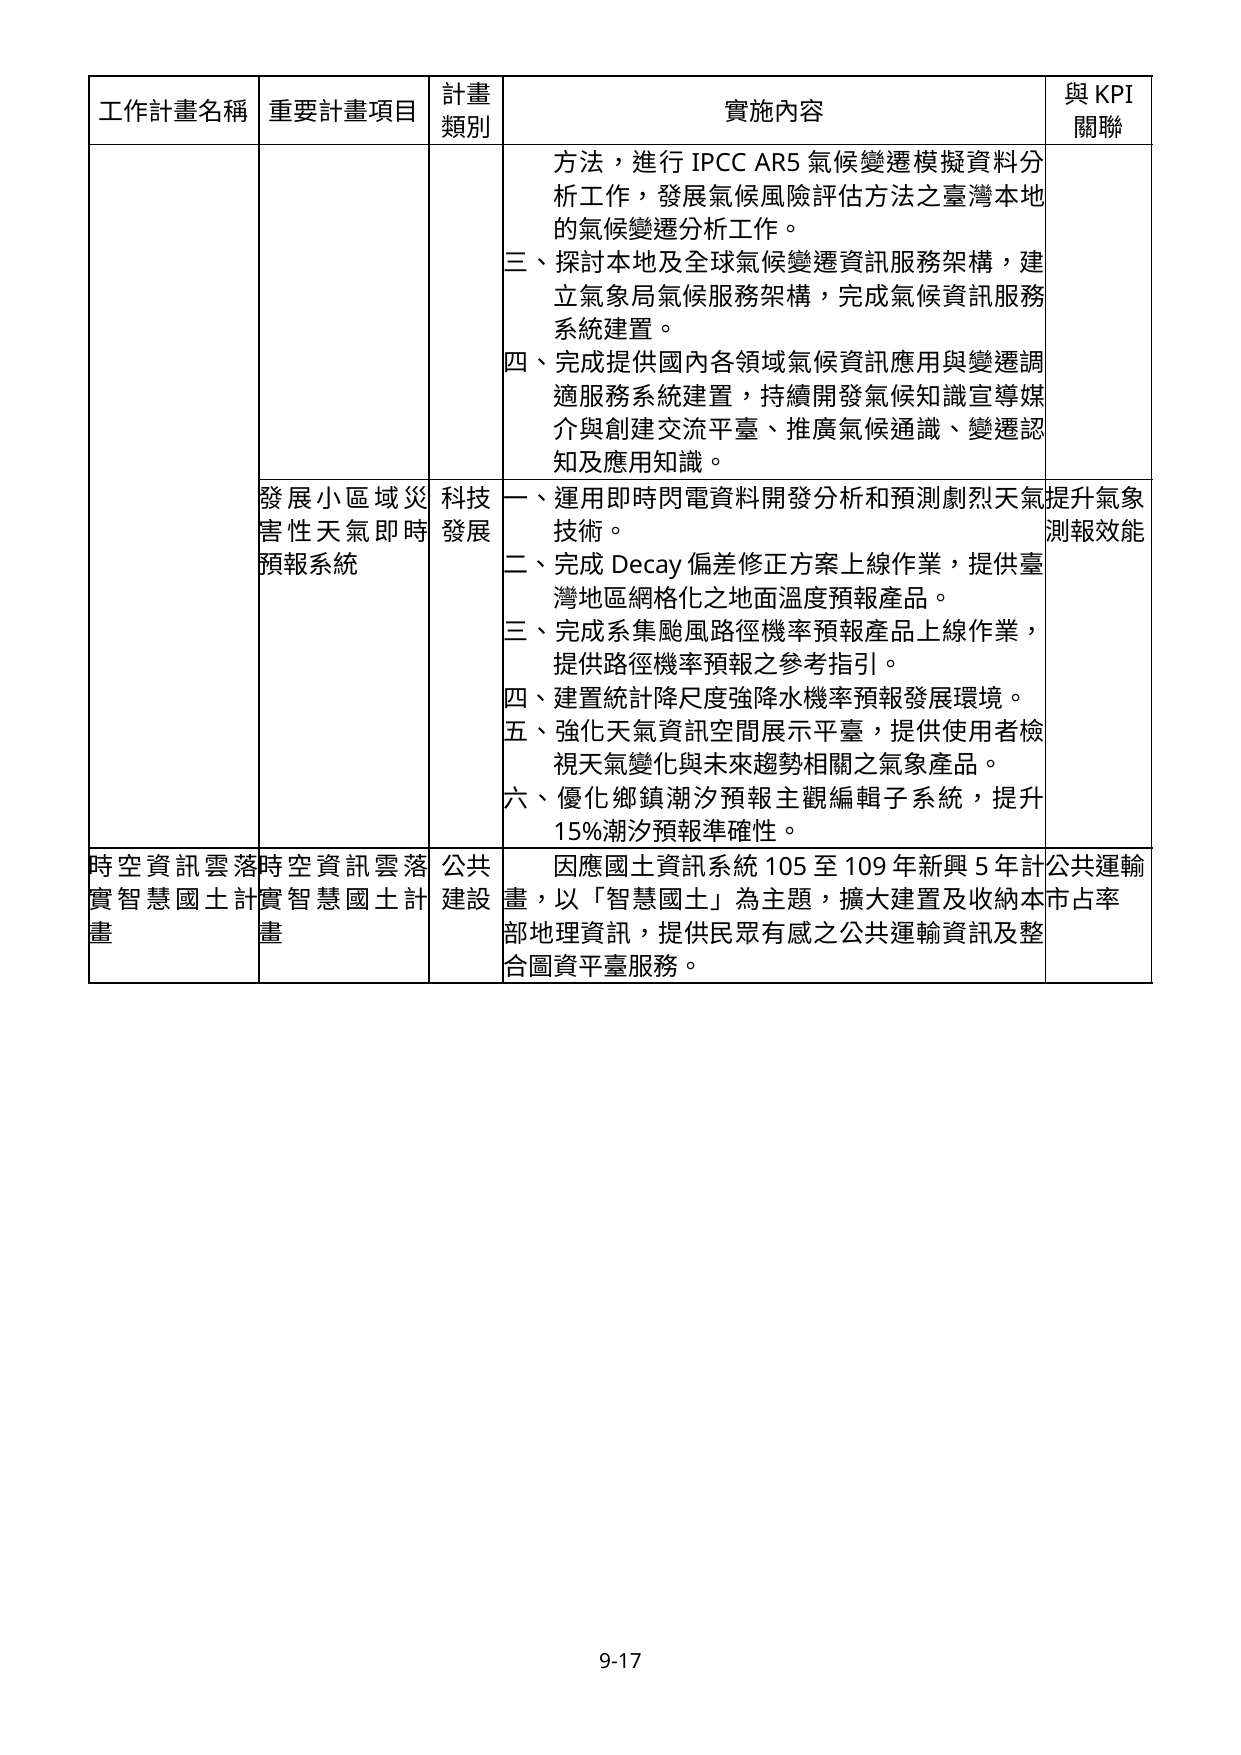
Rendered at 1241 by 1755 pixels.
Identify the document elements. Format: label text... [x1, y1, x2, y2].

table_cell 提升氣象測報效能 [1046, 480, 1151, 847]
table_header 工作計畫名稱 [90, 77, 258, 143]
table_cell [90, 145, 258, 847]
table_header 實施內容 [504, 77, 1045, 143]
table_header 重要計畫項目 [260, 77, 428, 143]
table_cell [430, 145, 502, 478]
table_cell 科技發展 [430, 480, 502, 847]
table_header 計畫類別 [430, 77, 502, 143]
table_cell [1046, 145, 1151, 478]
table_cell 因應國土資訊系統105至109年新興5年計畫，以「智慧國土」為主題，擴大建置及收納本部地理資訊，提供民眾有感之公共運輸資訊及整合圖資平臺服務。 [504, 849, 1045, 982]
table_cell 公共建設 [430, 849, 502, 982]
table_cell 一、運用即時閃電資料開發分析和預測劇烈天氣技術。 二、完成Decay偏差修正方案上線作業，提供臺灣地區網格化之地面溫度預報產品。 三、完成系集颱風路徑機率預報產品上線作業，提供路徑機率預報之參考指引。 四、建置統計降尺度強降水機率預報發展環境。 五、強化天氣資訊空間展示平臺，提供使用者檢視天氣變化與未來趨勢相關之氣象產品。 六、優化鄉鎮潮汐預報主觀編輯子系統，提升15%潮汐預報準確性。 [504, 480, 1045, 847]
table_cell 時空資訊雲落實智慧國土計畫 [260, 849, 428, 982]
table_cell 公共運輸市占率 [1046, 849, 1151, 982]
table_cell [260, 145, 428, 478]
table_header 與KPI 關聯 [1046, 77, 1151, 143]
table_cell 時空資訊雲落實智慧國土計畫 [90, 849, 258, 982]
table_cell 發展小區域災害性天氣即時預報系統 [260, 480, 428, 847]
table_cell 方法，進行IPCC AR5氣候變遷模擬資料分析工作，發展氣候風險評估方法之臺灣本地的氣候變遷分析工作。 三、探討本地及全球氣候變遷資訊服務架構，建立氣象局氣候服務架構，完成氣候資訊服務系統建置。 四、完成提供國內各領域氣候資訊應用與變遷調適服務系統建置，持續開發氣候知識宣導媒介與創建交流平臺、推廣氣候通識、變遷認知及應用知識。 [504, 145, 1045, 478]
